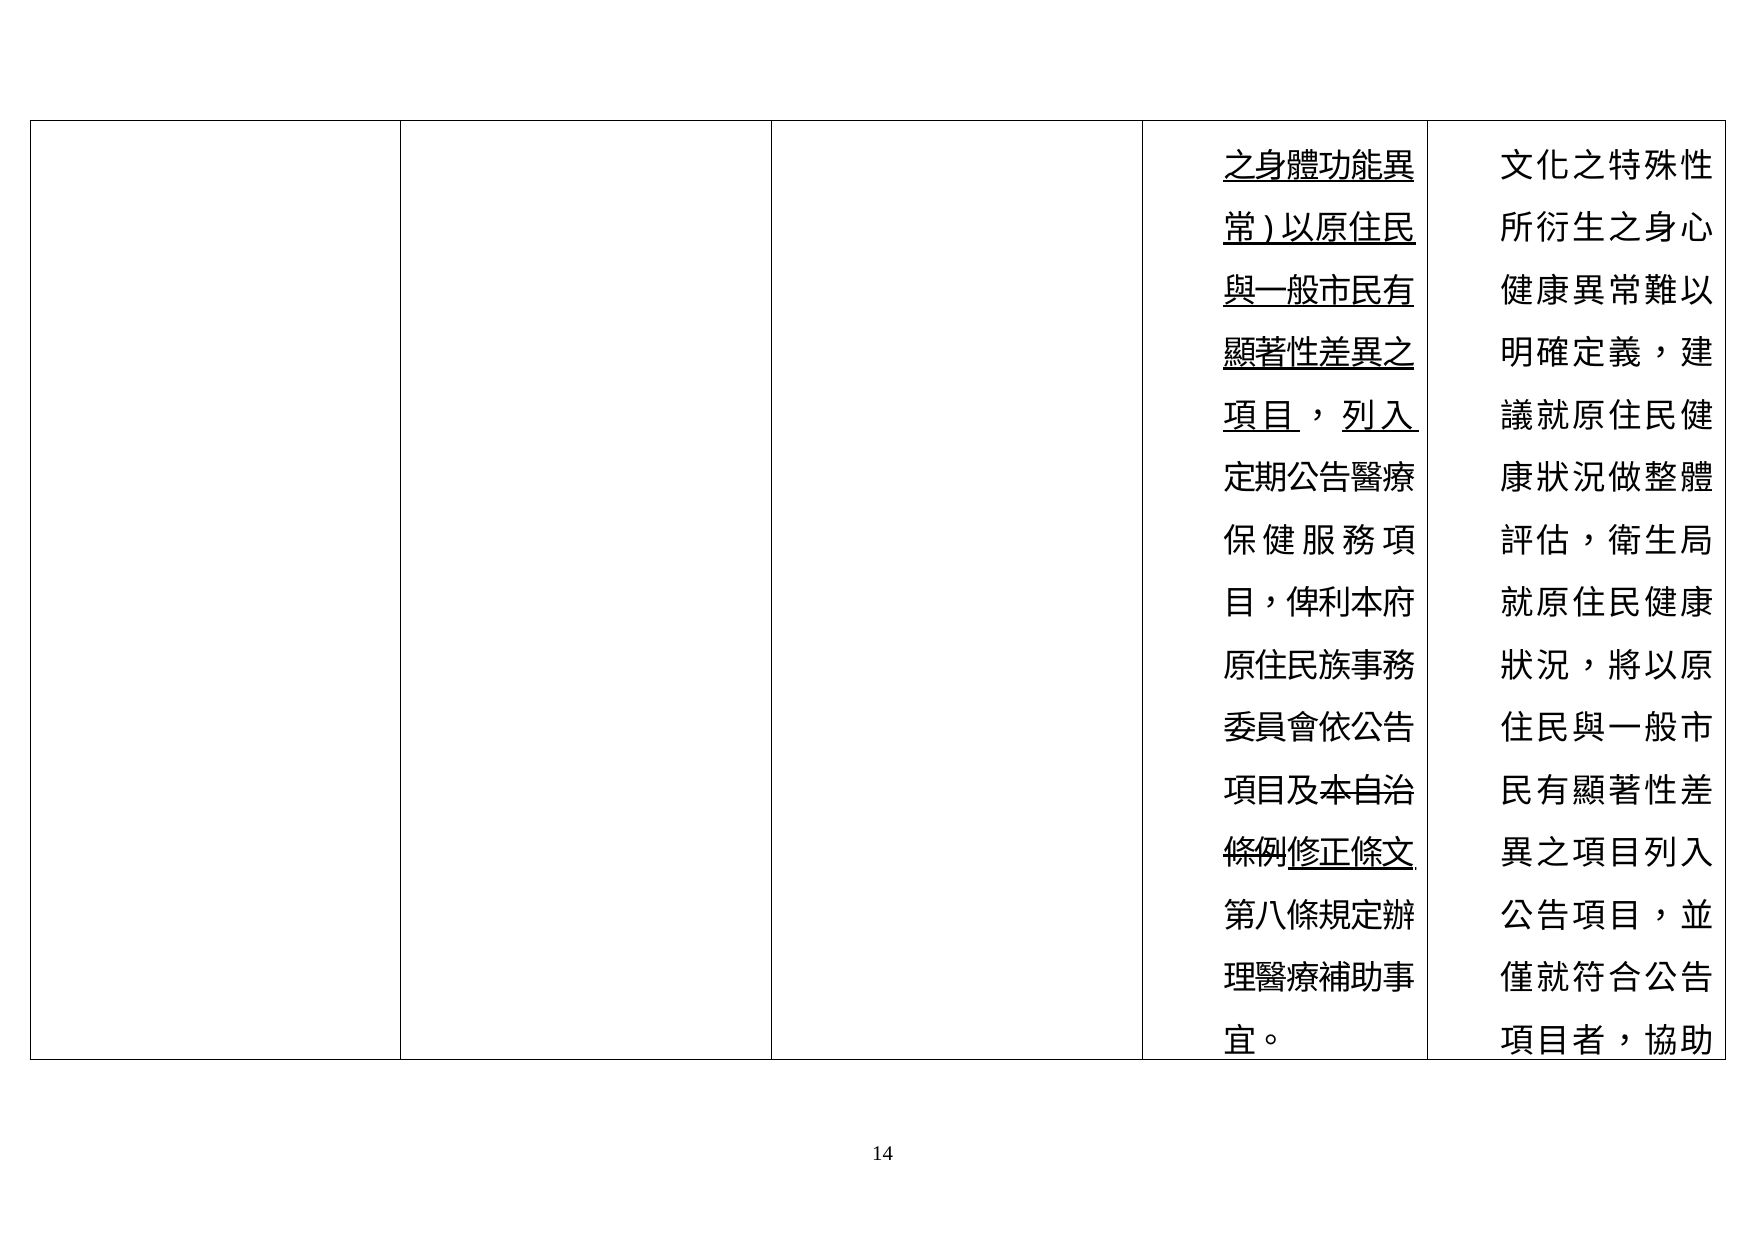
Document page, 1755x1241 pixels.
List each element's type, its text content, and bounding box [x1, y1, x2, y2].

table_cell [772, 121, 1142, 1059]
table_cell 查衛生局修正條文第三條業就本自治條例所稱之原住民有所定義，且衛生局修正條文第四條及第五條所定之原住民，亦未規定「本市」，故將衛生局修正條文第一項及第二項之「本市」刪除。 依衛生局一一三年八月八日電子郵件表示，本次修正就醫療保健服務項目放寬認定，不再侷限於因族群、文化之特殊性所衍生之身心健康異常，因專家認為族群、文化之特殊性所衍生之身心健康異常難以明確定義，建議就原住民健康狀況做整體評估，衛生局就原住民健康狀況，將以原住民與一般市民有顯著性差異之項目列入公告項目，並僅就符合公告項目者，協助就醫，爰將衛生局修正條文第二項修正為「原住民符合醫療保健服務項目者，衛生局應協助其就醫。」並將衛生局修正條文第二項之定期公告醫療保健服務項目移列至本科修正條文第三項。 另查衛生局修正條文第一項所稱「預防保健服務」，依衛生局一一三年八月八日電子郵件表示係指「依衛生福利部公告『醫事服務機構辦理預防保健服務注意事項』所提供項目」，併予敘明。 衛生局修正說明酌作文字修正。 [1428, 121, 1725, 1059]
table_cell 第六條 衛生局應提供原住民預防保健服務。 原住民符合醫療保健服務項目者，衛生局應協助其就醫。 前項醫療保健服務項目，由衛生局定期公告之。 [31, 121, 400, 1059]
table_cell 之身體功能異常)以原住民與一般市民有顯著性差異之項目，列入定期公告醫療保健服務項目，俾利本府原住民族事務委員會依公告項目及本自治條例修正條文第八條規定辦理醫療補助事宜。 [1143, 121, 1427, 1059]
table_cell [401, 121, 771, 1059]
